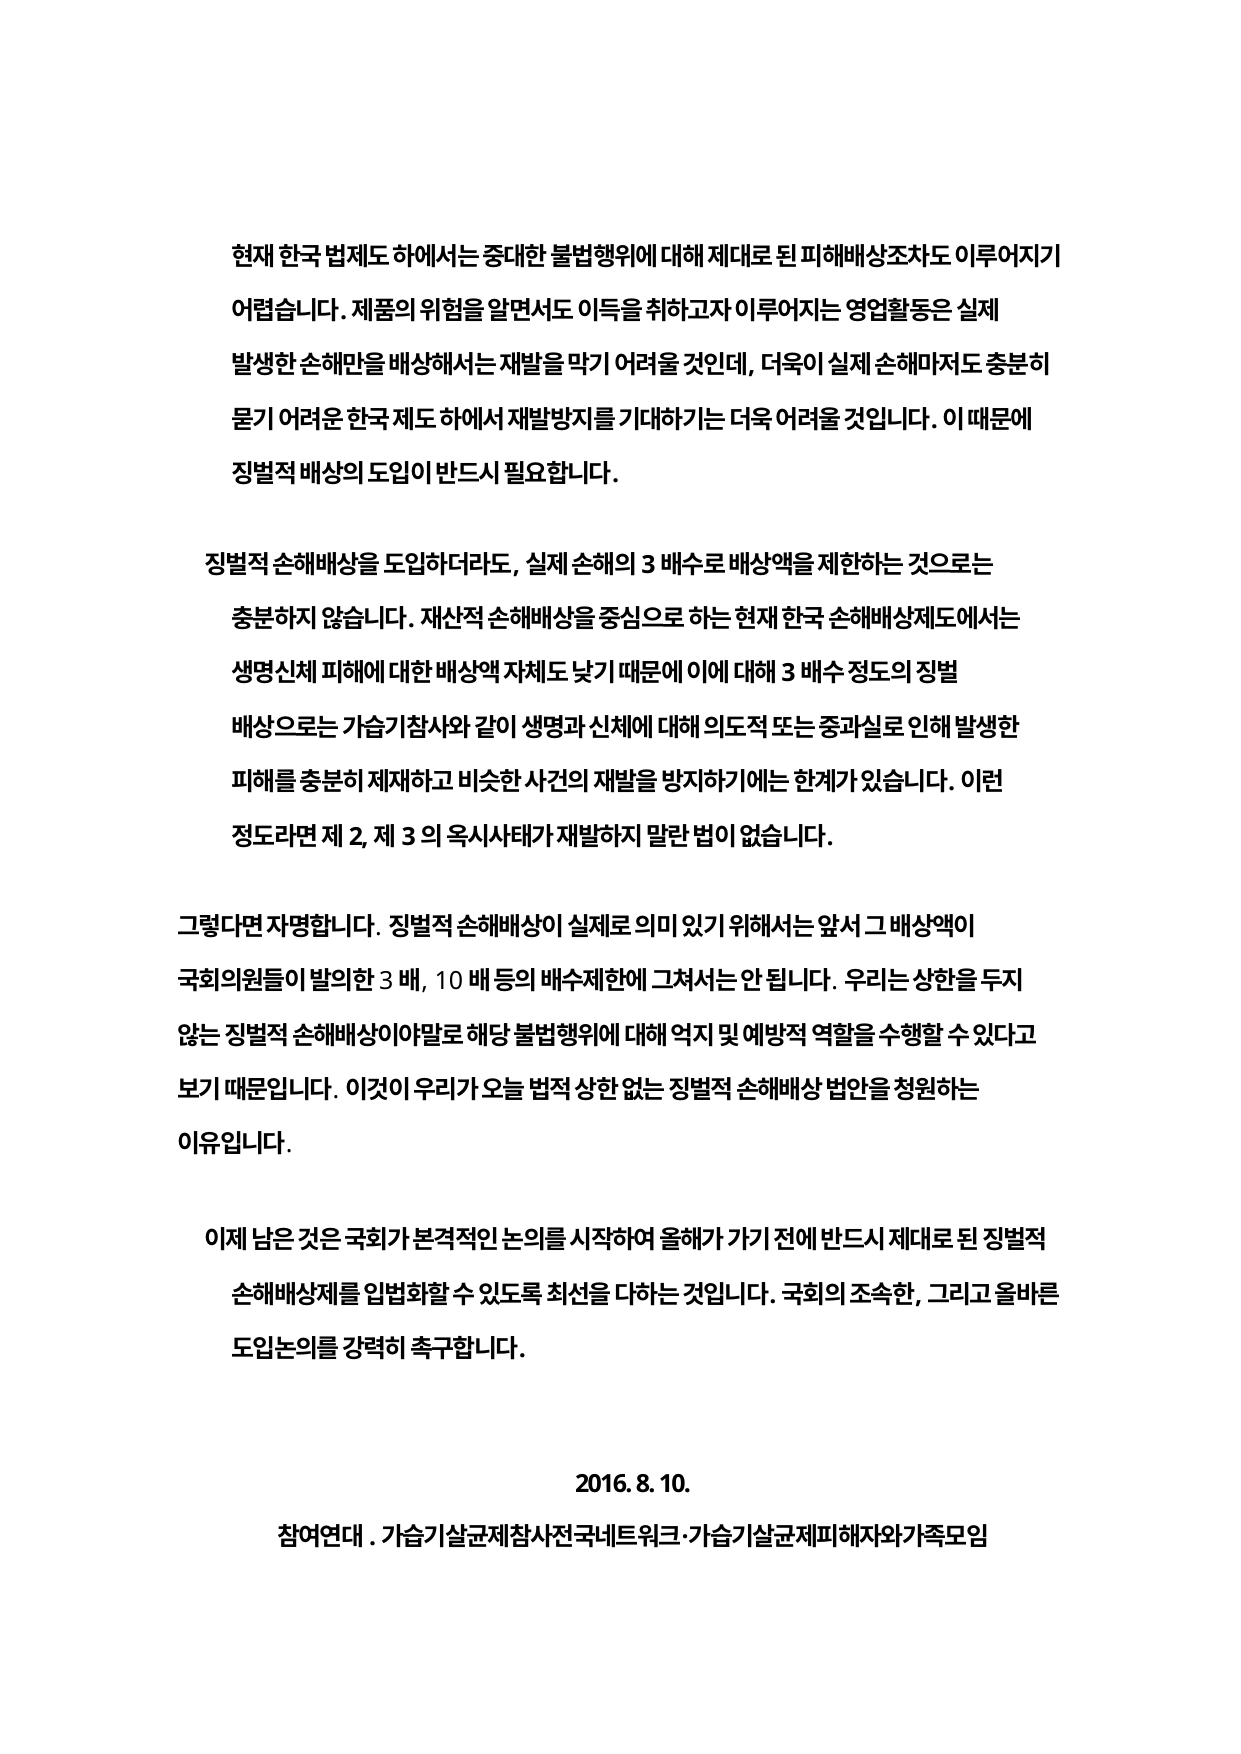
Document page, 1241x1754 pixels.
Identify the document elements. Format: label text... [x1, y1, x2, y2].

text 징벌적 손해배상을 도입하더라도, 실제 손해의 3배수로 배상액을 제한하는 것으로는 충분하지 않습니다. 재산적 손해배상을 중심으로 하는 현재 한국 손해배상제도에서는 생명신체 피해에 대한 배상액 자체도 낮기 때문에 이에 대해 3배수 정도의 징벌 배상으로는 가습기참사와 같이 생명과 신체에 대해 의도적 또는 중과실로 인해 발생한 피해를 충분히 제재하고 비슷한 사건의 재발을 방지하기에는 한계가 있습니다. 이런 정도라면 제2, 제3의 옥시사태가 재발하지 말란 법이 없습니다. [204, 544, 1063, 852]
text 이제 남은 것은 국회가 본격적인 논의를 시작하여 올해가 가기 전에 반드시 제대로 된 징벌적 손해배상제를 입법화할 수 있도록 최선을 다하는 것입니다. 국회의 조속한, 그리고 올바른 도입논의를 강력히 촉구합니다. [204, 1220, 1063, 1365]
text 참여연대 ․ 가습기살균제참사전국네트워크·가습기살균제피해자와가족모임 [204, 1517, 1063, 1553]
text 그렇다면 자명합니다. 징벌적 손해배상이 실제로 의미 있기 위해서는 앞서 그 배상액이 국회의원들이 발의한 3배, 10배 등의 배수제한에 그쳐서는 안 됩니다. 우리는 상한을 두지 않는 징벌적 손해배상이야말로 해당 불법행위에 대해 억지 및 예방적 역할을 수행할 수 있다고 보기 때문입니다. 이것이 우리가 오늘 법적 상한 없는 징벌적 손해배상 법안을 청원하는 이유입니다. [177, 906, 1063, 1160]
text 현재 한국 법제도 하에서는 중대한 불법행위에 대해 제대로 된 피해배상조차도 이루어지기 어렵습니다. 제품의 위험을 알면서도 이득을 취하고자 이루어지는 영업활동은 실제 발생한 손해만을 배상해서는 재발을 막기 어려울 것인데, 더욱이 실제 손해마저도 충분히 묻기 어려운 한국 제도 하에서 재발방지를 기대하기는 더욱 어려울 것입니다. 이 때문에 징벌적 배상의 도입이 반드시 필요합니다. [204, 236, 1063, 490]
text 2016. 8. 10. [204, 1466, 1063, 1499]
